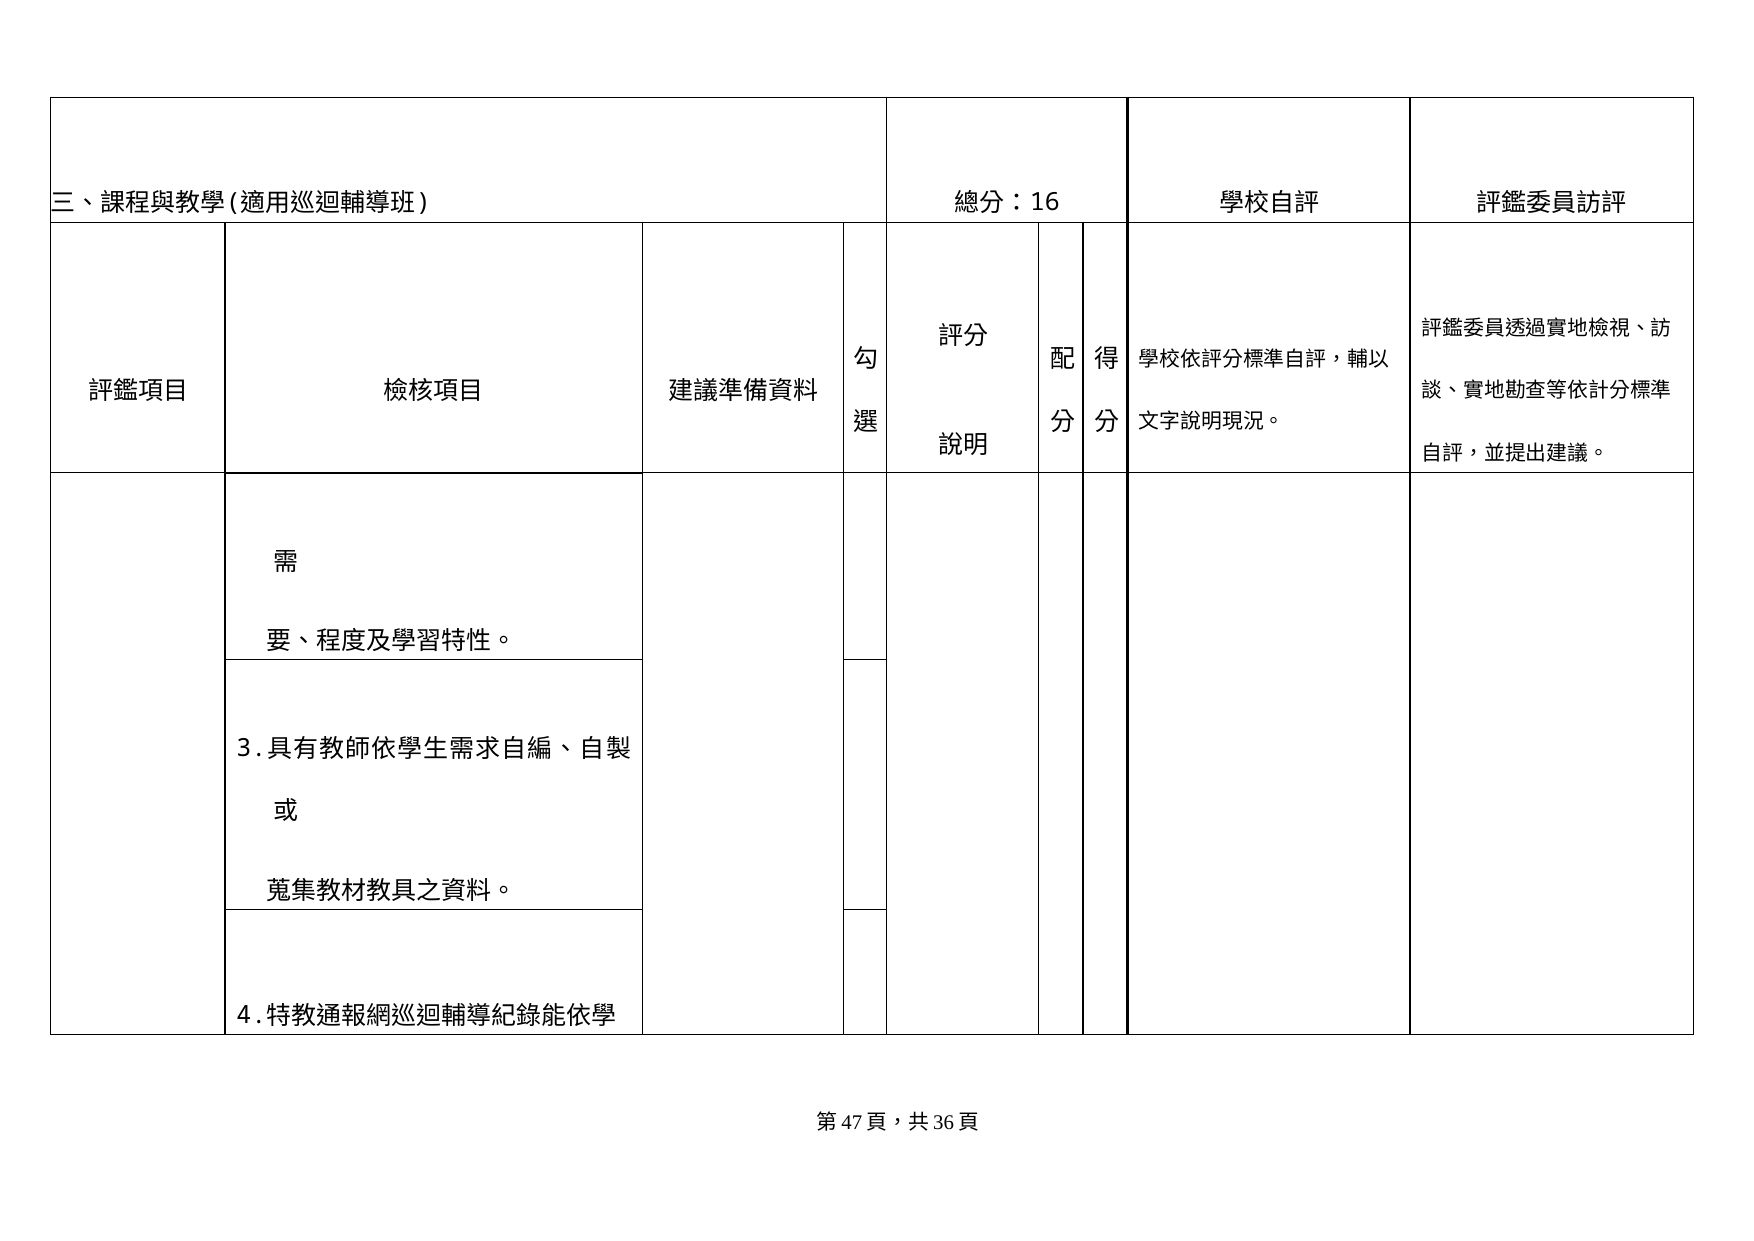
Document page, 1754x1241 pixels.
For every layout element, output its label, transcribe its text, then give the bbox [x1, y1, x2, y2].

table_cell 評鑑委員透過實地檢視、訪談、實地勘查等依計分標準自評，並提出建議。 [1411, 223, 1693, 472]
table_cell 學校依評分標準自評，輔以文字說明現況。 [1129, 223, 1409, 472]
table_cell 配分 [1039, 223, 1082, 472]
table_header 評鑑委員訪評 [1411, 98, 1693, 222]
table_cell 建議準備資料 [643, 223, 843, 472]
table_cell [844, 473, 886, 659]
table_cell 3.具有教師依學生需求自編、自製或 蒐集教材教具之資料。 [226, 660, 642, 909]
table_cell 4.特教通報網巡迴輔導紀錄能依學 [226, 910, 642, 1034]
table_cell 評鑑項目 [51, 223, 224, 472]
table_cell [887, 473, 1038, 1034]
table_cell [1129, 473, 1409, 1034]
table_cell [643, 473, 843, 1034]
table_cell 評分 說明 [887, 223, 1038, 472]
table_cell 需 要、程度及學習特性。 [226, 474, 642, 659]
table_cell [51, 473, 224, 1034]
table_cell 得分 [1084, 223, 1126, 472]
table_header 總分：16 [887, 98, 1126, 222]
table_cell 勾選 [844, 223, 886, 472]
table_cell [844, 660, 886, 909]
table_cell [844, 910, 886, 1034]
table_cell [1039, 473, 1082, 1034]
table_cell [1084, 473, 1126, 1034]
table_header 學校自評 [1129, 98, 1409, 222]
table_cell 檢核項目 [226, 223, 642, 472]
table_cell [1411, 473, 1693, 1034]
table_header 三、課程與教學(適用巡迴輔導班) [51, 98, 886, 222]
